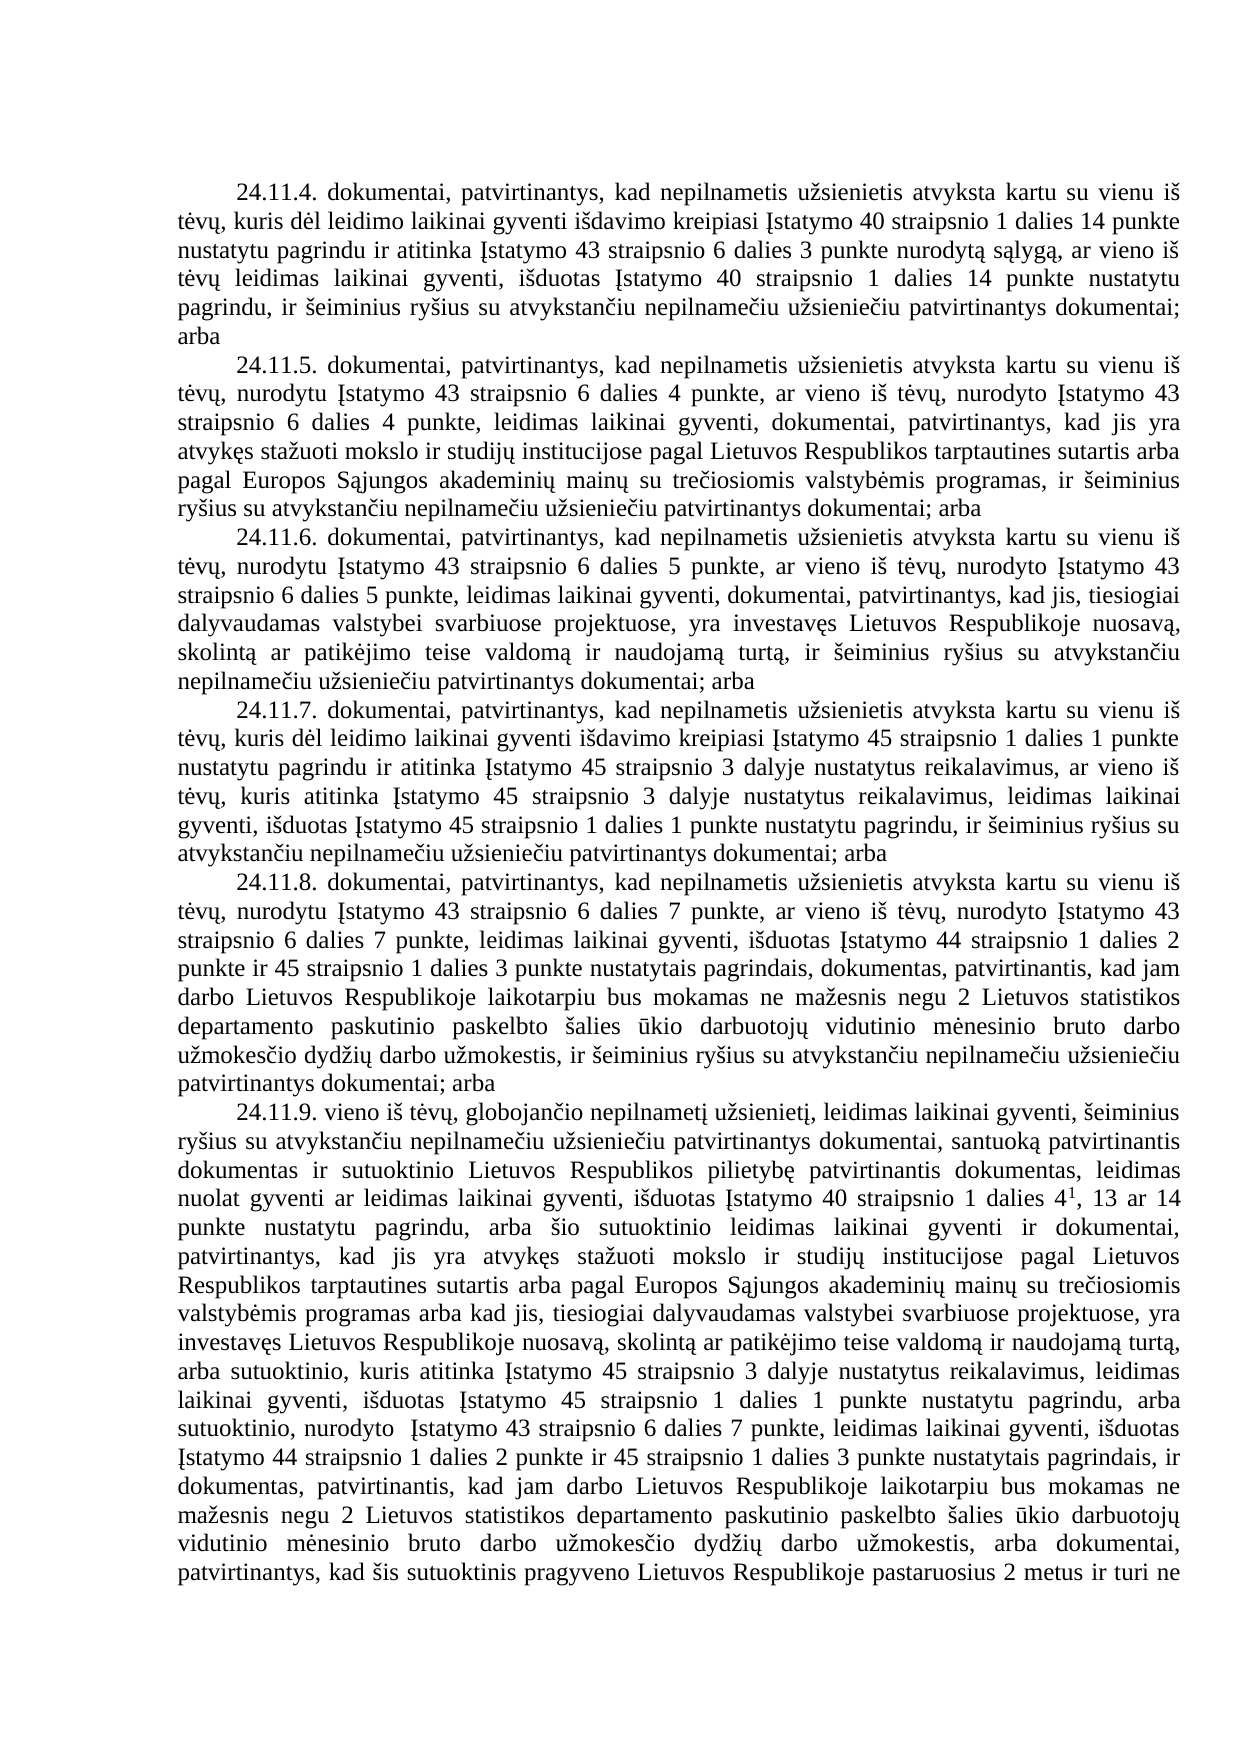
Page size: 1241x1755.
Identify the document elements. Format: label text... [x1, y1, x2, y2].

text 24.11.8. dokumentai, patvirtinantys, kad nepilnametis užsienietis atvyksta kartu su vienu iš tėvų, nurodytu Įstatymo 43 straipsnio 6 dalies 7 punkte, ar vieno iš tėvų, nurodyto Įstatymo 43 straipsnio 6 dalies 7 punkte, leidimas laikinai gyventi, išduotas Įstatymo 44 straipsnio 1 dalies 2 punkte ir 45 straipsnio 1 dalies 3 punkte nustatytais pagrindais, dokumentas, patvirtinantis, kad jam darbo Lietuvos Respublikoje laikotarpiu bus mokamas ne mažesnis negu 2 Lietuvos statistikos departamento paskutinio paskelbto šalies ūkio darbuotojų vidutinio mėnesinio bruto darbo užmokesčio dydžių darbo užmokestis, ir šeiminius ryšius su atvykstančiu nepilnamečiu užsieniečiu patvirtinantys dokumentai; arba [177, 867, 1181, 1097]
text 24.11.5. dokumentai, patvirtinantys, kad nepilnametis užsienietis atvyksta kartu su vienu iš tėvų, nurodytu Įstatymo 43 straipsnio 6 dalies 4 punkte, ar vieno iš tėvų, nurodyto Įstatymo 43 straipsnio 6 dalies 4 punkte, leidimas laikinai gyventi, dokumentai, patvirtinantys, kad jis yra atvykęs stažuoti mokslo ir studijų institucijose pagal Lietuvos Respublikos tarptautines sutartis arba pagal Europos Sąjungos akademinių mainų su trečiosiomis valstybėmis programas, ir šeiminius ryšius su atvykstančiu nepilnamečiu užsieniečiu patvirtinantys dokumentai; arba [177, 350, 1181, 522]
text 24.11.7. dokumentai, patvirtinantys, kad nepilnametis užsienietis atvyksta kartu su vienu iš tėvų, kuris dėl leidimo laikinai gyventi išdavimo kreipiasi Įstatymo 45 straipsnio 1 dalies 1 punkte nustatytu pagrindu ir atitinka Įstatymo 45 straipsnio 3 dalyje nustatytus reikalavimus, ar vieno iš tėvų, kuris atitinka Įstatymo 45 straipsnio 3 dalyje nustatytus reikalavimus, leidimas laikinai gyventi, išduotas Įstatymo 45 straipsnio 1 dalies 1 punkte nustatytu pagrindu, ir šeiminius ryšius su atvykstančiu nepilnamečiu užsieniečiu patvirtinantys dokumentai; arba [177, 695, 1181, 867]
text 24.11.4. dokumentai, patvirtinantys, kad nepilnametis užsienietis atvyksta kartu su vienu iš tėvų, kuris dėl leidimo laikinai gyventi išdavimo kreipiasi Įstatymo 40 straipsnio 1 dalies 14 punkte nustatytu pagrindu ir atitinka Įstatymo 43 straipsnio 6 dalies 3 punkte nurodytą sąlygą, ar vieno iš tėvų leidimas laikinai gyventi, išduotas Įstatymo 40 straipsnio 1 dalies 14 punkte nustatytu pagrindu, ir šeiminius ryšius su atvykstančiu nepilnamečiu užsieniečiu patvirtinantys dokumentai; arba [177, 177, 1181, 350]
text 24.11.9. vieno iš tėvų, globojančio nepilnametį užsienietį, leidimas laikinai gyventi, šeiminius ryšius su atvykstančiu nepilnamečiu užsieniečiu patvirtinantys dokumentai, santuoką patvirtinantis dokumentas ir sutuoktinio Lietuvos Respublikos pilietybę patvirtinantis dokumentas, leidimas nuolat gyventi ar leidimas laikinai gyventi, išduotas Įstatymo 40 straipsnio 1 dalies 41, 13 ar 14 punkte nustatytu pagrindu, arba šio sutuoktinio leidimas laikinai gyventi ir dokumentai, patvirtinantys, kad jis yra atvykęs stažuoti mokslo ir studijų institucijose pagal Lietuvos Respublikos tarptautines sutartis arba pagal Europos Sąjungos akademinių mainų su trečiosiomis valstybėmis programas arba kad jis, tiesiogiai dalyvaudamas valstybei svarbiuose projektuose, yra investavęs Lietuvos Respublikoje nuosavą, skolintą ar patikėjimo teise valdomą ir naudojamą turtą, arba sutuoktinio, kuris atitinka Įstatymo 45 straipsnio 3 dalyje nustatytus reikalavimus, leidimas laikinai gyventi, išduotas Įstatymo 45 straipsnio 1 dalies 1 punkte nustatytu pagrindu, arba sutuoktinio, nurodyto Įstatymo 43 straipsnio 6 dalies 7 punkte, leidimas laikinai gyventi, išduotas Įstatymo 44 straipsnio 1 dalies 2 punkte ir 45 straipsnio 1 dalies 3 punkte nustatytais pagrindais, ir dokumentas, patvirtinantis, kad jam darbo Lietuvos Respublikoje laikotarpiu bus mokamas ne mažesnis negu 2 Lietuvos statistikos departamento paskutinio paskelbto šalies ūkio darbuotojų vidutinio mėnesinio bruto darbo užmokesčio dydžių darbo užmokestis, arba dokumentai, patvirtinantys, kad šis sutuoktinis pragyveno Lietuvos Respublikoje pastaruosius 2 metus ir turi ne [177, 1097, 1181, 1586]
text 24.11.6. dokumentai, patvirtinantys, kad nepilnametis užsienietis atvyksta kartu su vienu iš tėvų, nurodytu Įstatymo 43 straipsnio 6 dalies 5 punkte, ar vieno iš tėvų, nurodyto Įstatymo 43 straipsnio 6 dalies 5 punkte, leidimas laikinai gyventi, dokumentai, patvirtinantys, kad jis, tiesiogiai dalyvaudamas valstybei svarbiuose projektuose, yra investavęs Lietuvos Respublikoje nuosavą, skolintą ar patikėjimo teise valdomą ir naudojamą turtą, ir šeiminius ryšius su atvykstančiu nepilnamečiu užsieniečiu patvirtinantys dokumentai; arba [177, 522, 1181, 695]
